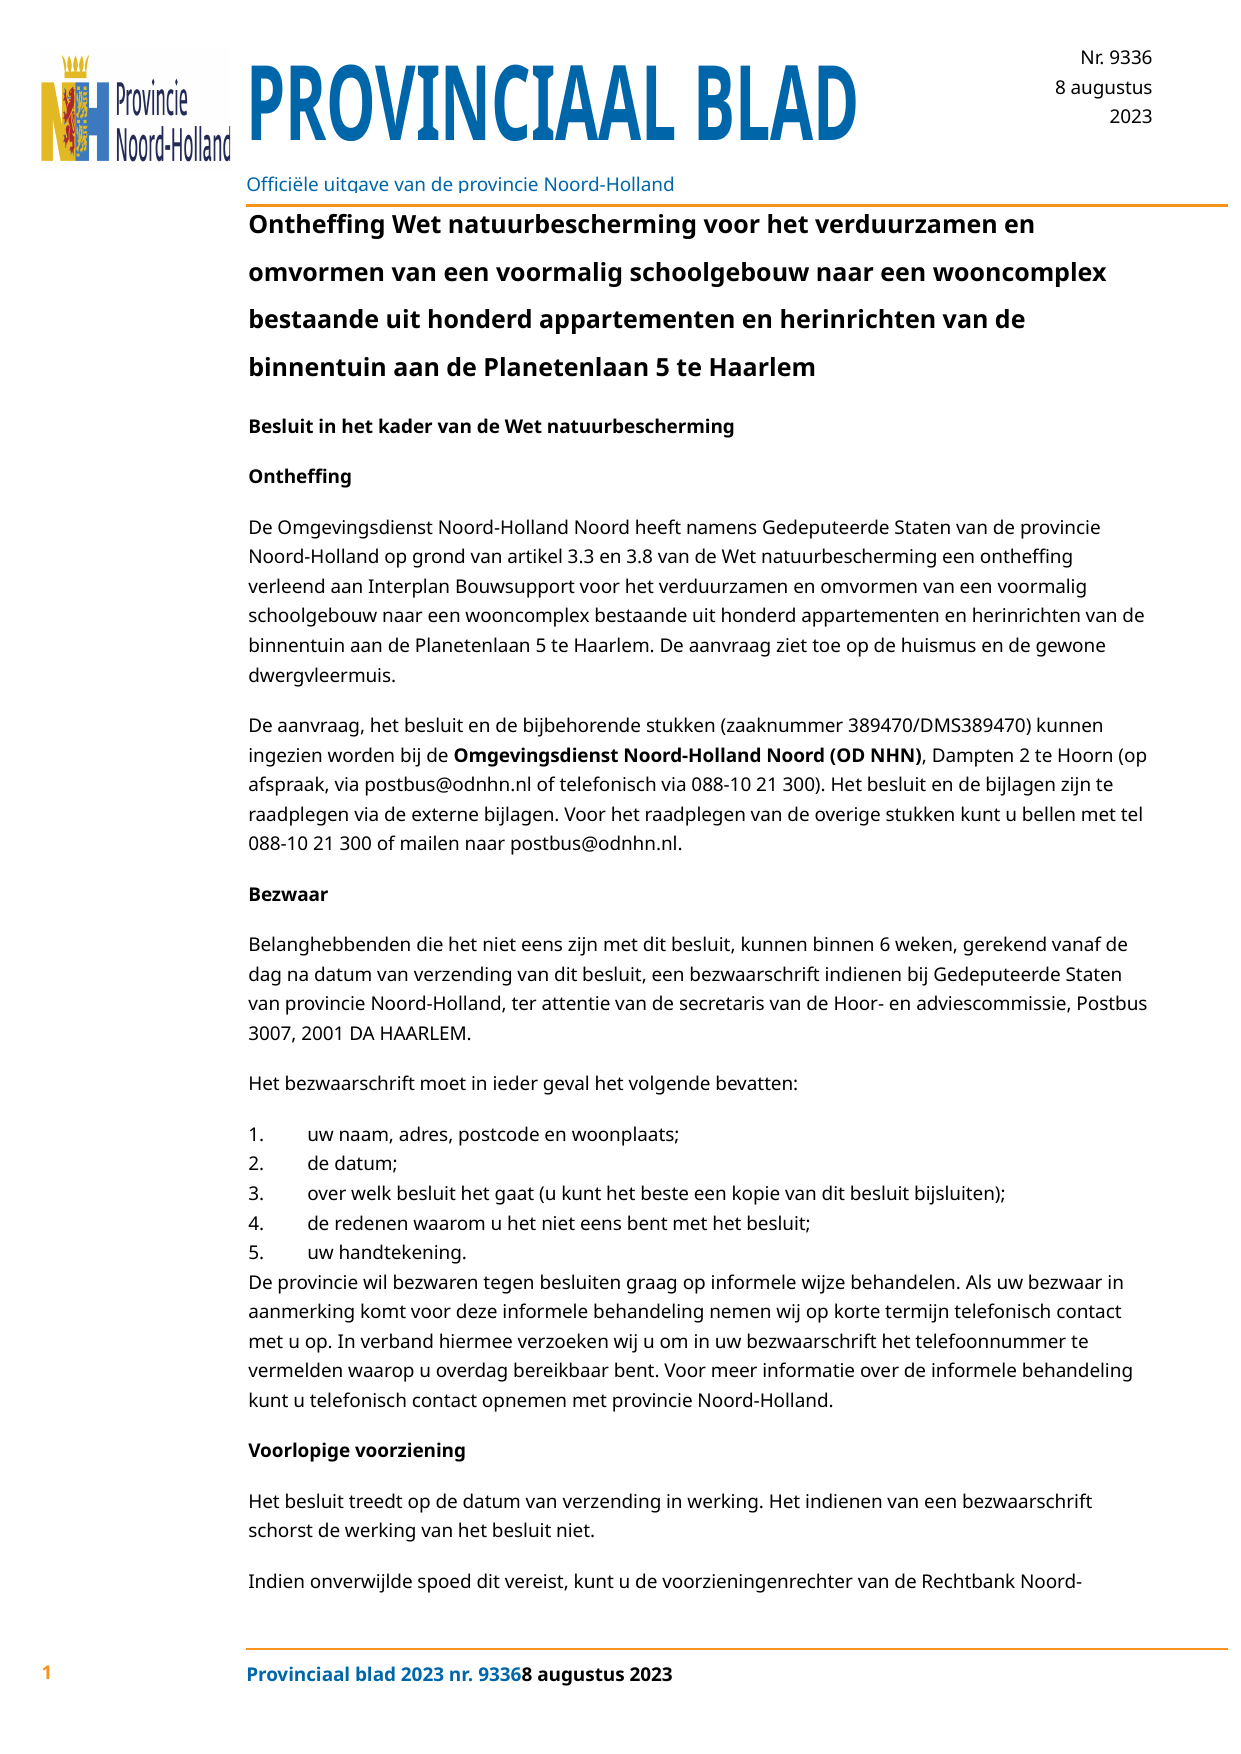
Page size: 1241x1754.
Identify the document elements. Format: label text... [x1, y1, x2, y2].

list de redenen waarom u het niet eens bent met het besluit; [248, 1210, 1152, 1236]
text De provincie wil bezwaren tegen besluiten graag op informele wijze behandelen. Als uw bezwaar in aanmerking komt voor deze informele behandeling nemen wij op korte termijn telefonisch contact met u op. In verband hiermee verzoeken wij u om in uw bezwaarschrift het telefoonnummer te vermelden waarop u overdag bereikbaar bent. Voor meer informatie over de informele behandeling kunt u telefonisch contact opnemen met provincie Noord-Holland. [248, 1269, 1152, 1413]
list uw handtekening. [248, 1239, 1152, 1265]
text Voorlopige voorziening [248, 1438, 1152, 1463]
text De aanvraag, het besluit en de bijbehorende stukken (zaaknummer 389470/DMS389470) kunnen ingezien worden bij de Omgevingsdienst Noord-Holland Noord (OD NHN), Dampten 2 te Hoorn (op afspraak, via postbus@odnhn.nl of telefonisch via 088-10 21 300). Het besluit en de bijlagen zijn te raadplegen via de externe bijlagen. Voor het raadplegen van de overige stukken kunt u bellen met tel 088-10 21 300 of mailen naar postbus@odnhn.nl. [248, 712, 1152, 856]
picture [41, 47, 231, 172]
text Bezwaar [248, 881, 1152, 907]
text Ontheffing Wet natuurbescherming voor het verduurzamen en omvormen van een voormalig schoolgebouw naar een wooncomplex bestaande uit honderd appartementen en herinrichten van de binnentuin aan de Planetenlaan 5 te Haarlem [248, 207, 1152, 384]
list uw naam, adres, postcode en woonplaats; [248, 1121, 1152, 1147]
text Indien onverwijlde spoed dit vereist, kunt u de voorzieningenrechter van de Rechtbank Noord- [248, 1568, 1152, 1594]
text Het besluit treedt op de datum van verzending in werking. Het indienen van een bezwaarschrift schorst de werking van het besluit niet. [248, 1488, 1152, 1543]
text De Omgevingsdienst Noord-Holland Noord heeft namens Gedeputeerde Staten van de provincie Noord-Holland op grond van artikel 3.3 en 3.8 van de Wet natuurbescherming een ontheffing verleend aan Interplan Bouwsupport voor het verduurzamen en omvormen van een voormalig schoolgebouw naar een wooncomplex bestaande uit honderd appartementen en herinrichten van de binnentuin aan de Planetenlaan 5 te Haarlem. De aanvraag ziet toe op de huismus en de gewone dwergvleermuis. [248, 514, 1152, 688]
list de datum; [248, 1151, 1152, 1176]
list over welk besluit het gaat (u kunt het beste een kopie van dit besluit bijsluiten); [248, 1180, 1152, 1206]
text Belanghebbenden die het niet eens zijn met dit besluit, kunnen binnen 6 weken, gerekend vanaf de dag na datum van verzending van dit besluit, een bezwaarschrift indienen bij Gedeputeerde Staten van provincie Noord-Holland, ter attentie van de secretaris van de Hoor- en adviescommissie, Postbus 3007, 2001 DA HAARLEM. [248, 931, 1152, 1046]
text Besluit in het kader van de Wet natuurbescherming [248, 413, 1152, 439]
text Het bezwaarschrift moet in ieder geval het volgende bevatten: [248, 1071, 1152, 1096]
text Ontheffing [248, 463, 1152, 489]
